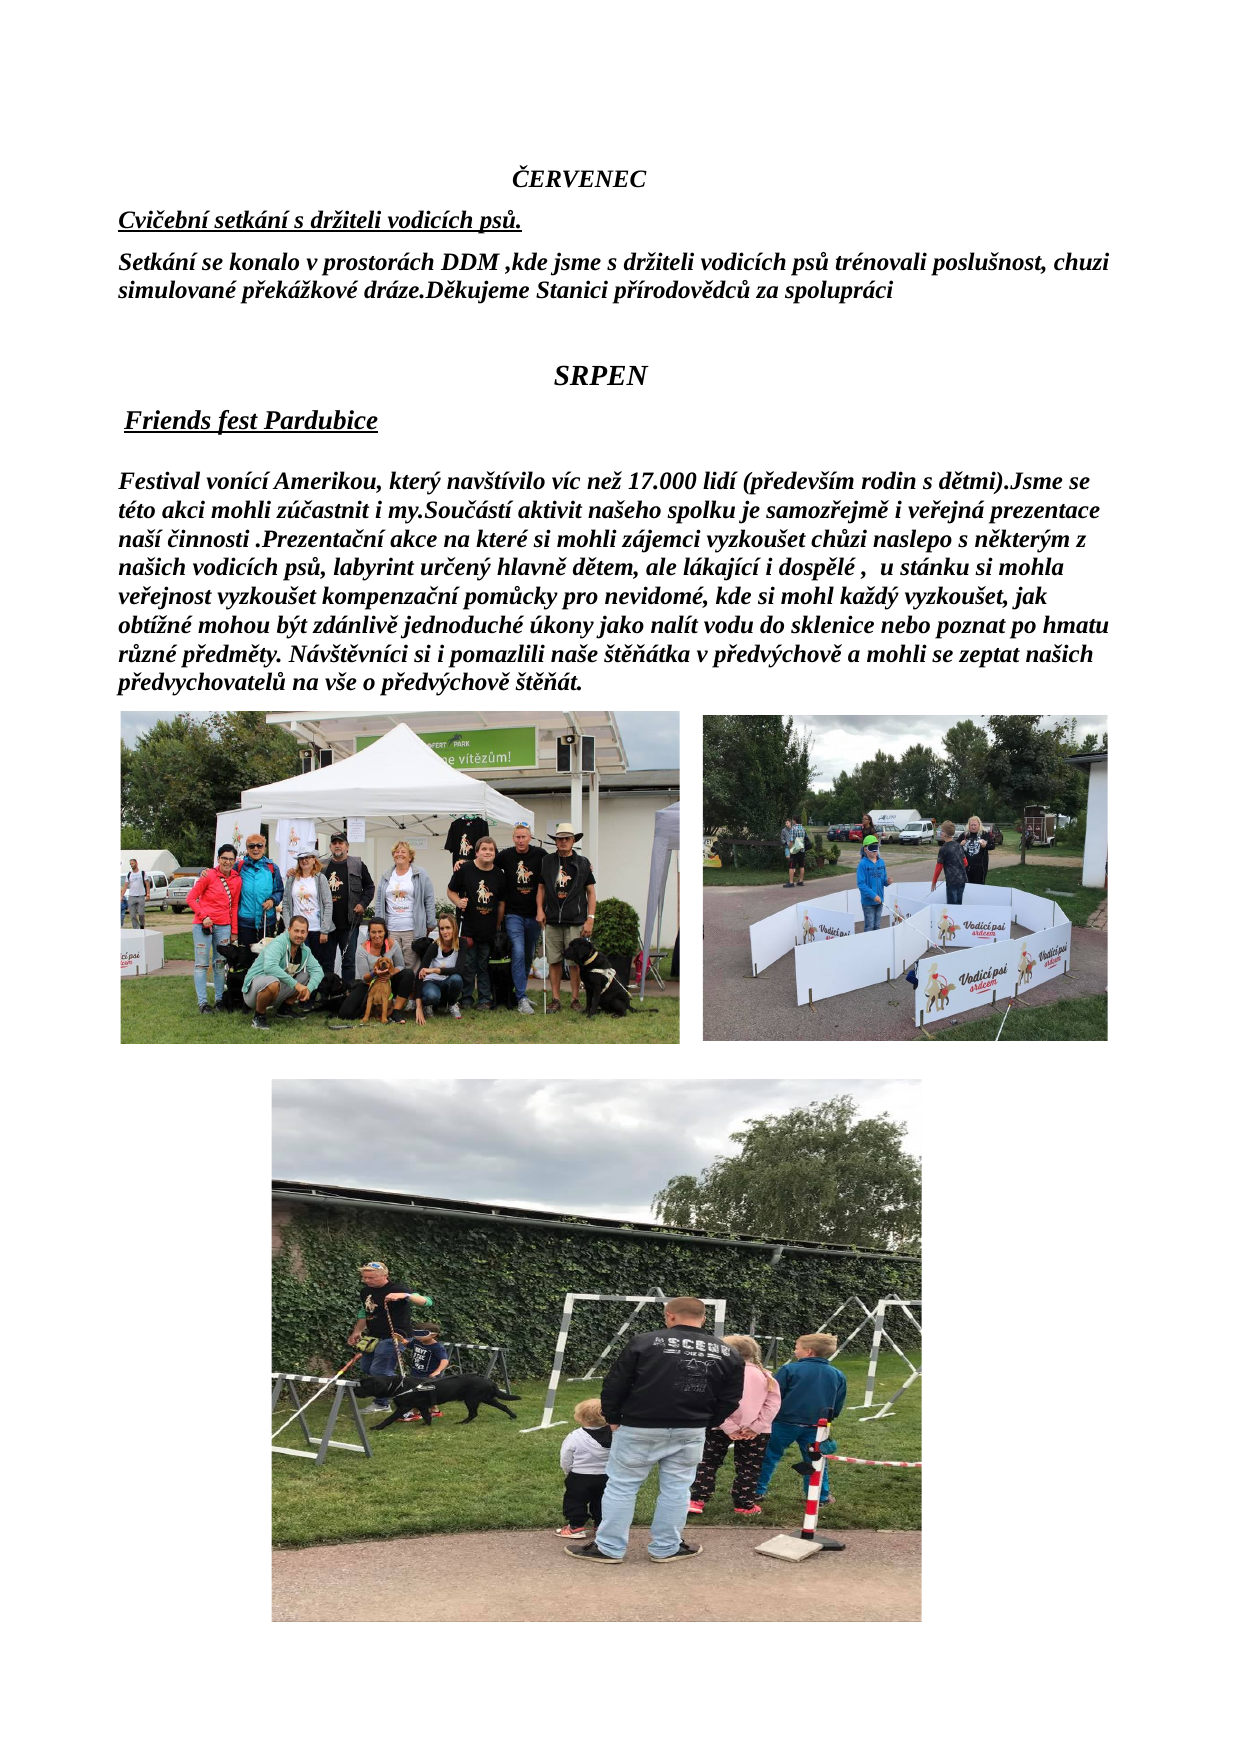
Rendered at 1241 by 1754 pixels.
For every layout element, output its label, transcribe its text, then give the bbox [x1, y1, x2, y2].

text Setkání se konalo v prostorách DDM ,kde jsme s držiteli vodicích psů trénovali poslušnost, chuzi simulované překážkové dráze.Děkujeme Stanici přírodovědců za spolupráci [118, 247, 1122, 304]
text SRPEN [118, 358, 1122, 391]
picture [120, 711, 680, 1044]
text Friends fest Pardubice [118, 404, 1122, 435]
text ČERVENEC [118, 164, 1122, 193]
text Cvičební setkání s držiteli vodicích psů. [118, 205, 1122, 234]
picture [702, 715, 1108, 1041]
text Festival vonící Amerikou, který navštívilo víc než 17.000 lidí (především rodin s dětmi).Jsme se této akci mohli zúčastnit i my.Součástí aktivit našeho spolku je samozřejmě i veřejná prezentace naší činnosti .Prezentační akce na které si mohli zájemci vyzkoušet chůzi naslepo s některým z našich vodicích psů, labyrint určený hlavně dětem, ale lákající i dospělé , u stánku si mohla veřejnost vyzkoušet kompenzační pomůcky pro nevidomé, kde si mohl každý vyzkoušet, jak obtížné mohou být zdánlivě jednoduché úkony jako nalít vodu do sklenice nebo poznat po hmatu různé předměty. Návštěvníci si i pomazlili naše štěňátka v předvýchově a mohli se zeptat našich předvychovatelů na vše o předvýchově štěňát. [118, 466, 1122, 696]
picture [271, 1079, 922, 1622]
